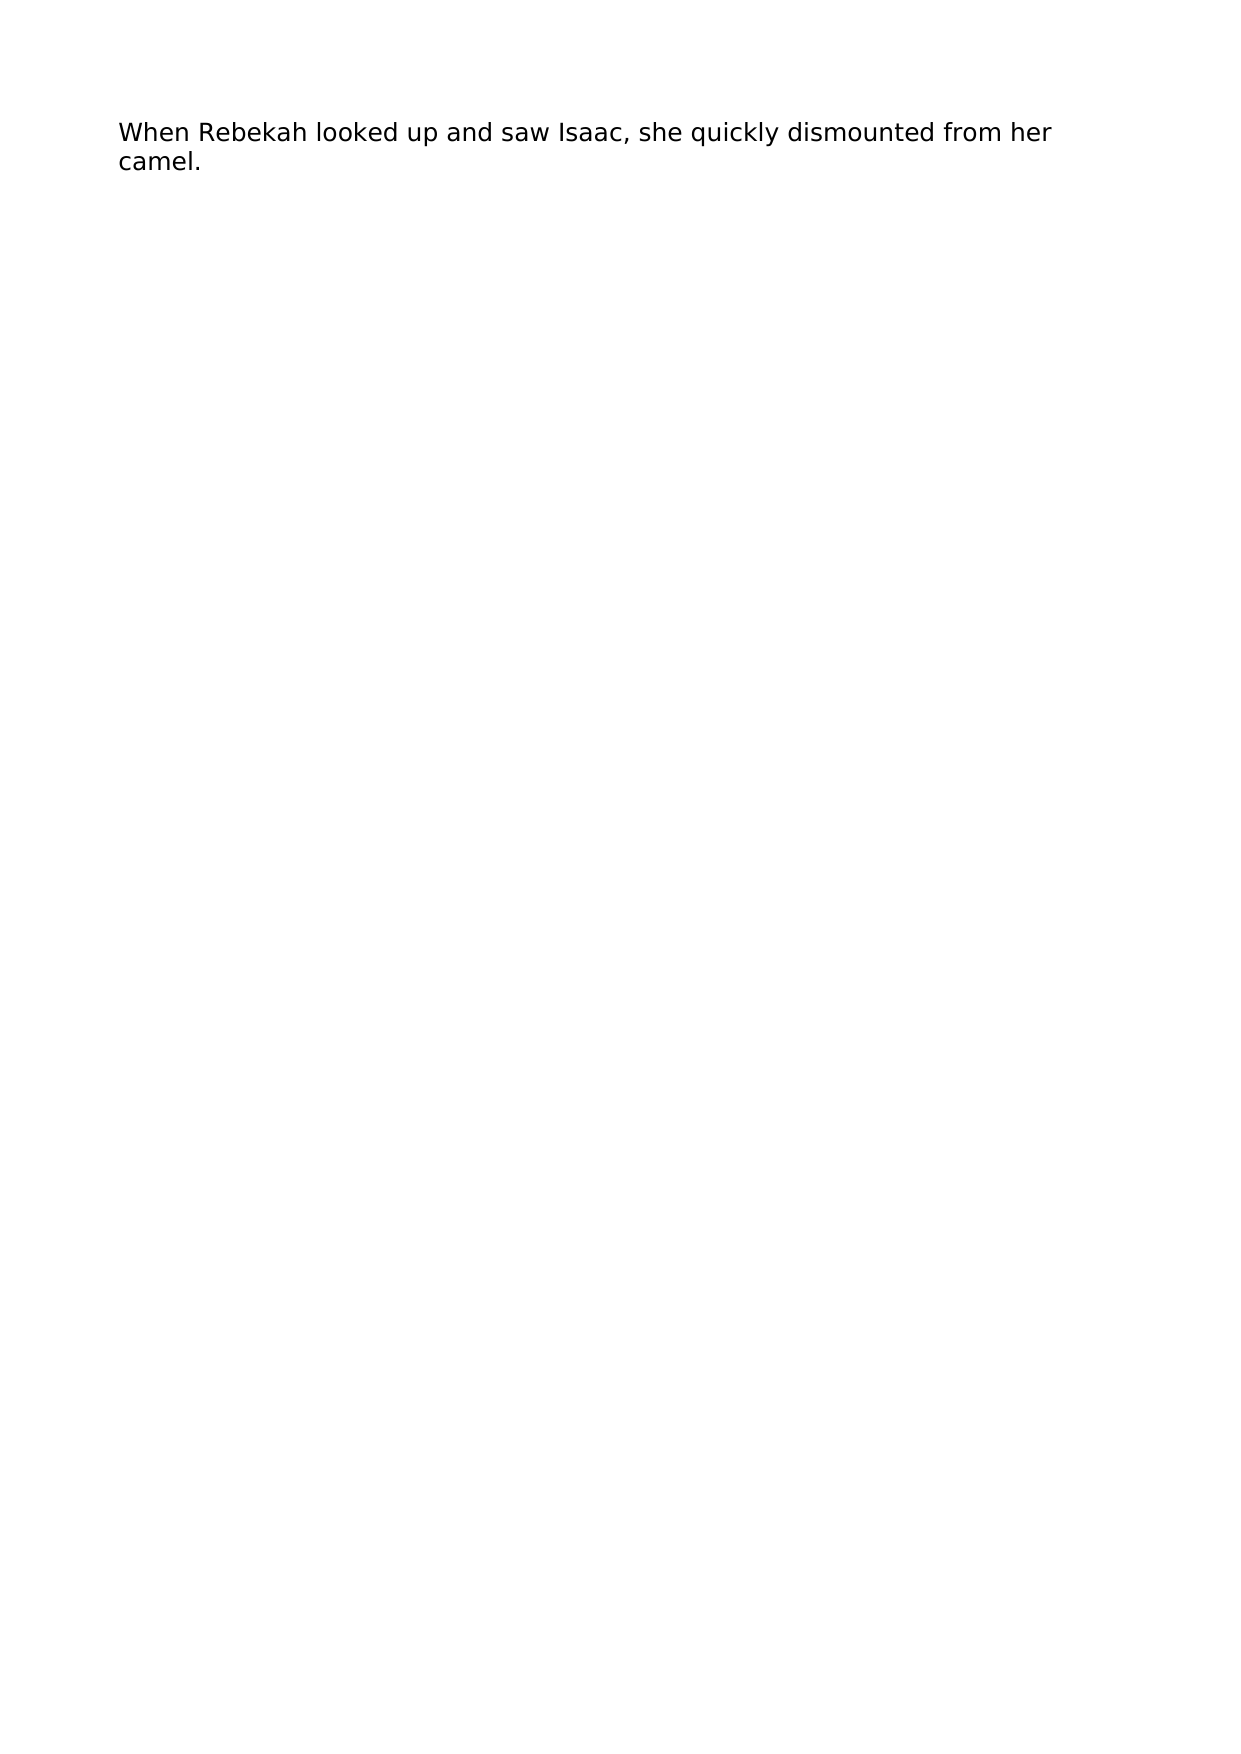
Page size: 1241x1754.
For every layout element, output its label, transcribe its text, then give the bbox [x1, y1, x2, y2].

text When Rebekah looked up and saw Isaac, she quickly dismounted from her camel. [118, 118, 1122, 176]
